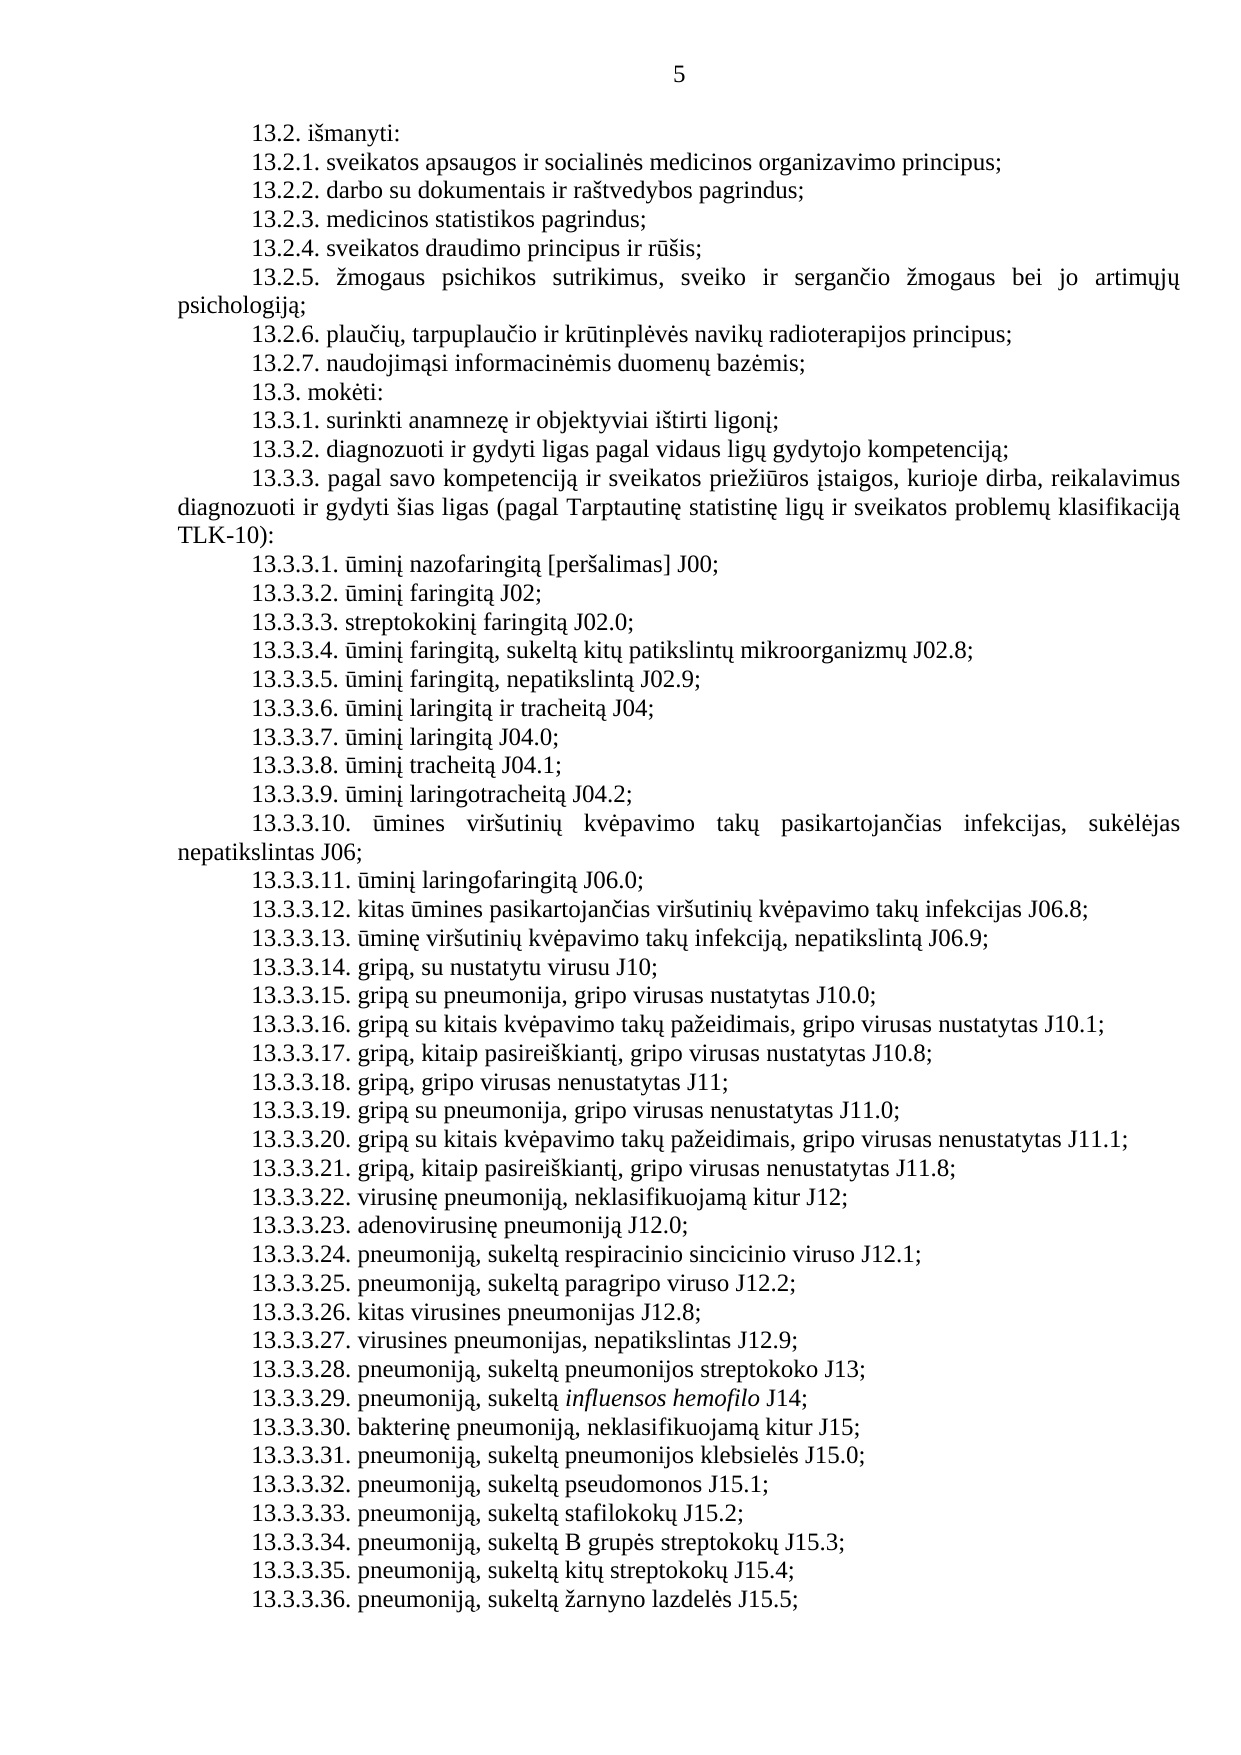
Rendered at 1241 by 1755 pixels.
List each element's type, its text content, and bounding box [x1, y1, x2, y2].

text 13.3.3.23. adenovirusinę pneumoniją J12.0; [177, 1211, 1181, 1239]
text 13.3.3.18. gripą, gripo virusas nenustatytas J11; [177, 1067, 1181, 1096]
text 13.3.3.6. ūminį laringitą ir tracheitą J04; [177, 693, 1181, 722]
text 13.3.3.32. pneumoniją, sukeltą pseudomonos J15.1; [177, 1469, 1181, 1498]
text 13.3.3.10. ūmines viršutinių kvėpavimo takų pasikartojančias infekcijas, sukėlėjas nepatikslintas J06; [177, 808, 1181, 866]
text 13.3.3.14. gripą, su nustatytu virusu J10; [177, 952, 1181, 981]
text 13.3. mokėti: [177, 377, 1181, 406]
text 13.3.3. pagal savo kompetenciją ir sveikatos priežiūros įstaigos, kurioje dirba, reikalavimus diagnozuoti ir gydyti šias ligas (pagal Tarptautinę statistinę ligų ir sveikatos problemų klasifikaciją TLK-10): [177, 463, 1181, 549]
text 13.3.3.27. virusines pneumonijas, nepatikslintas J12.9; [177, 1326, 1181, 1354]
text 13.3.3.17. gripą, kitaip pasireiškiantį, gripo virusas nustatytas J10.8; [177, 1038, 1181, 1067]
text 13.3.3.9. ūminį laringotracheitą J04.2; [177, 779, 1181, 808]
text 13.3.3.29. pneumoniją, sukeltą influensos hemofilo J14; [177, 1383, 1181, 1412]
text 13.3.3.16. gripą su kitais kvėpavimo takų pažeidimais, gripo virusas nustatytas J10.1; [177, 1009, 1181, 1038]
text 13.2. išmanyti: [177, 118, 1181, 147]
text 13.3.3.7. ūminį laringitą J04.0; [177, 722, 1181, 751]
text 13.3.3.24. pneumoniją, sukeltą respiracinio sincicinio viruso J12.1; [177, 1239, 1181, 1268]
text 13.3.3.13. ūminę viršutinių kvėpavimo takų infekciją, nepatikslintą J06.9; [177, 923, 1181, 952]
text 13.2.7. naudojimąsi informacinėmis duomenų bazėmis; [177, 348, 1181, 377]
text 13.3.3.20. gripą su kitais kvėpavimo takų pažeidimais, gripo virusas nenustatytas J11.1; [177, 1124, 1181, 1153]
text 13.3.3.30. bakterinę pneumoniją, neklasifikuojamą kitur J15; [177, 1412, 1181, 1441]
text 13.2.2. darbo su dokumentais ir raštvedybos pagrindus; [177, 176, 1181, 204]
text 13.2.6. plaučių, tarpuplaučio ir krūtinplėvės navikų radioterapijos principus; [177, 319, 1181, 348]
text 13.3.3.15. gripą su pneumonija, gripo virusas nustatytas J10.0; [177, 981, 1181, 1009]
text 13.2.5. žmogaus psichikos sutrikimus, sveiko ir sergančio žmogaus bei jo artimųjų psichologiją; [177, 262, 1181, 319]
text 13.3.3.31. pneumoniją, sukeltą pneumonijos klebsielės J15.0; [177, 1441, 1181, 1469]
text 13.3.3.5. ūminį faringitą, nepatikslintą J02.9; [177, 664, 1181, 693]
text 13.3.1. surinkti anamnezę ir objektyviai ištirti ligonį; [177, 406, 1181, 434]
text 13.3.2. diagnozuoti ir gydyti ligas pagal vidaus ligų gydytojo kompetenciją; [177, 434, 1181, 463]
text 13.3.3.34. pneumoniją, sukeltą B grupės streptokokų J15.3; [177, 1527, 1181, 1556]
text 13.3.3.35. pneumoniją, sukeltą kitų streptokokų J15.4; [177, 1556, 1181, 1584]
text 13.2.3. medicinos statistikos pagrindus; [177, 204, 1181, 233]
text 13.3.3.2. ūminį faringitą J02; [177, 578, 1181, 607]
text 13.3.3.3. streptokokinį faringitą J02.0; [177, 607, 1181, 636]
text 13.3.3.26. kitas virusines pneumonijas J12.8; [177, 1297, 1181, 1326]
text 13.2.4. sveikatos draudimo principus ir rūšis; [177, 233, 1181, 262]
text 13.3.3.28. pneumoniją, sukeltą pneumonijos streptokoko J13; [177, 1354, 1181, 1383]
text 13.2.1. sveikatos apsaugos ir socialinės medicinos organizavimo principus; [177, 147, 1181, 176]
text 13.3.3.36. pneumoniją, sukeltą žarnyno lazdelės J15.5; [177, 1584, 1181, 1613]
text 13.3.3.4. ūminį faringitą, sukeltą kitų patikslintų mikroorganizmų J02.8; [177, 636, 1181, 664]
text 13.3.3.12. kitas ūmines pasikartojančias viršutinių kvėpavimo takų infekcijas J06.8; [177, 894, 1181, 923]
text 13.3.3.25. pneumoniją, sukeltą paragripo viruso J12.2; [177, 1268, 1181, 1297]
text 13.3.3.22. virusinę pneumoniją, neklasifikuojamą kitur J12; [177, 1182, 1181, 1211]
text 13.3.3.21. gripą, kitaip pasireiškiantį, gripo virusas nenustatytas J11.8; [177, 1153, 1181, 1182]
text 13.3.3.1. ūminį nazofaringitą [peršalimas] J00; [177, 549, 1181, 578]
text 13.3.3.8. ūminį tracheitą J04.1; [177, 751, 1181, 779]
text 13.3.3.11. ūminį laringofaringitą J06.0; [177, 866, 1181, 894]
text 13.3.3.19. gripą su pneumonija, gripo virusas nenustatytas J11.0; [177, 1096, 1181, 1124]
text 13.3.3.33. pneumoniją, sukeltą stafilokokų J15.2; [177, 1498, 1181, 1527]
